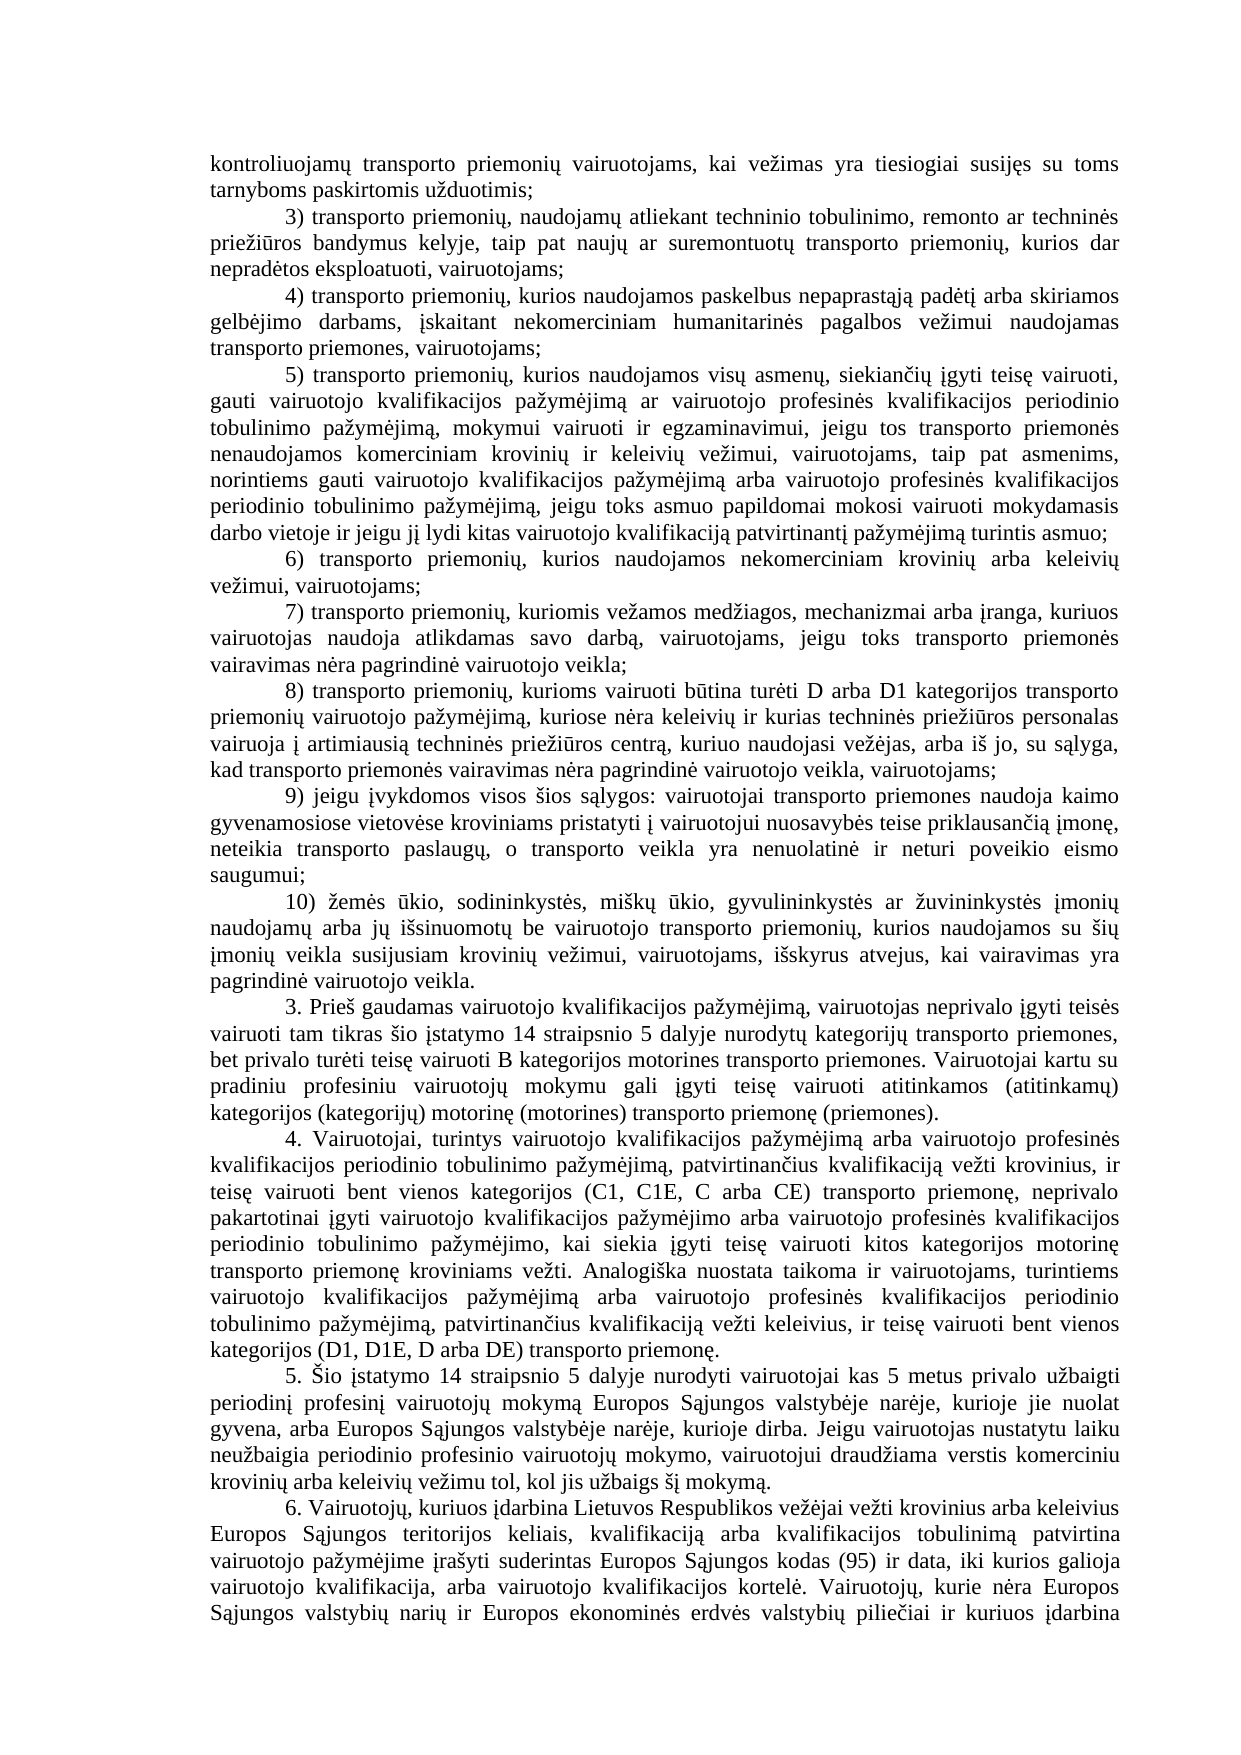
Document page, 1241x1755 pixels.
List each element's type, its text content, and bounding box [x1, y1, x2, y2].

text 4. Vairuotojai, turintys vairuotojo kvalifikacijos pažymėjimą arba vairuotojo profesinės kvalifikacijos periodinio tobulinimo pažymėjimą, patvirtinančius kvalifikaciją vežti krovinius, ir teisę vairuoti bent vienos kategorijos (C1, C1E, C arba CE) transporto priemonę, neprivalo pakartotinai įgyti vairuotojo kvalifikacijos pažymėjimo arba vairuotojo profesinės kvalifikacijos periodinio tobulinimo pažymėjimo, kai siekia įgyti teisę vairuoti kitos kategorijos motorinę transporto priemonę kroviniams vežti. Analogiška nuostata taikoma ir vairuotojams, turintiems vairuotojo kvalifikacijos pažymėjimą arba vairuotojo profesinės kvalifikacijos periodinio tobulinimo pažymėjimą, patvirtinančius kvalifikaciją vežti keleivius, ir teisę vairuoti bent vienos kategorijos (D1, D1E, D arba DE) transporto priemonę. [210, 1125, 1120, 1362]
text 6) transporto priemonių, kurios naudojamos nekomerciniam krovinių arba keleivių vežimui, vairuotojams; [210, 545, 1120, 598]
text 7) transporto priemonių, kuriomis vežamos medžiagos, mechanizmai arba įranga, kuriuos vairuotojas naudoja atlikdamas savo darbą, vairuotojams, jeigu toks transporto priemonės vairavimas nėra pagrindinė vairuotojo veikla; [210, 598, 1120, 677]
text 10) žemės ūkio, sodininkystės, miškų ūkio, gyvulininkystės ar žuvininkystės įmonių naudojamų arba jų išsinuomotų be vairuotojo transporto priemonių, kurios naudojamos su šių įmonių veikla susijusiam krovinių vežimui, vairuotojams, išskyrus atvejus, kai vairavimas yra pagrindinė vairuotojo veikla. [210, 888, 1120, 993]
text 3) transporto priemonių, naudojamų atliekant techninio tobulinimo, remonto ar techninės priežiūros bandymus kelyje, taip pat naujų ar suremontuotų transporto priemonių, kurios dar nepradėtos eksploatuoti, vairuotojams; [210, 203, 1120, 282]
text 5. Šio įstatymo 14 straipsnio 5 dalyje nurodyti vairuotojai kas 5 metus privalo užbaigti periodinį profesinį vairuotojų mokymą Europos Sąjungos valstybėje narėje, kurioje jie nuolat gyvena, arba Europos Sąjungos valstybėje narėje, kurioje dirba. Jeigu vairuotojas nustatytu laiku neužbaigia periodinio profesinio vairuotojų mokymo, vairuotojui draudžiama verstis komerciniu krovinių arba keleivių vežimu tol, kol jis užbaigs šį mokymą. [210, 1362, 1120, 1494]
text 9) jeigu įvykdomos visos šios sąlygos: vairuotojai transporto priemones naudoja kaimo gyvenamosiose vietovėse kroviniams pristatyti į vairuotojui nuosavybės teise priklausančią įmonę, neteikia transporto paslaugų, o transporto veikla yra nenuolatinė ir neturi poveikio eismo saugumui; [210, 782, 1120, 888]
text 5) transporto priemonių, kurios naudojamos visų asmenų, siekiančių įgyti teisę vairuoti, gauti vairuotojo kvalifikacijos pažymėjimą ar vairuotojo profesinės kvalifikacijos periodinio tobulinimo pažymėjimą, mokymui vairuoti ir egzaminavimui, jeigu tos transporto priemonės nenaudojamos komerciniam krovinių ir keleivių vežimui, vairuotojams, taip pat asmenims, norintiems gauti vairuotojo kvalifikacijos pažymėjimą arba vairuotojo profesinės kvalifikacijos periodinio tobulinimo pažymėjimą, jeigu toks asmuo papildomai mokosi vairuoti mokydamasis darbo vietoje ir jeigu jį lydi kitas vairuotojo kvalifikaciją patvirtinantį pažymėjimą turintis asmuo; [210, 361, 1120, 545]
text 8) transporto priemonių, kurioms vairuoti būtina turėti D arba D1 kategorijos transporto priemonių vairuotojo pažymėjimą, kuriose nėra keleivių ir kurias techninės priežiūros personalas vairuoja į artimiausią techninės priežiūros centrą, kuriuo naudojasi vežėjas, arba iš jo, su sąlyga, kad transporto priemonės vairavimas nėra pagrindinė vairuotojo veikla, vairuotojams; [210, 677, 1120, 782]
text 3. Prieš gaudamas vairuotojo kvalifikacijos pažymėjimą, vairuotojas neprivalo įgyti teisės vairuoti tam tikras šio įstatymo 14 straipsnio 5 dalyje nurodytų kategorijų transporto priemones, bet privalo turėti teisę vairuoti B kategorijos motorines transporto priemones. Vairuotojai kartu su pradiniu profesiniu vairuotojų mokymu gali įgyti teisę vairuoti atitinkamos (atitinkamų) kategorijos (kategorijų) motorinę (motorines) transporto priemonę (priemones). [210, 993, 1120, 1125]
text kontroliuojamų transporto priemonių vairuotojams, kai vežimas yra tiesiogiai susijęs su toms tarnyboms paskirtomis užduotimis; [210, 150, 1120, 203]
text 6. Vairuotojų, kuriuos įdarbina Lietuvos Respublikos vežėjai vežti krovinius arba keleivius Europos Sąjungos teritorijos keliais, kvalifikaciją arba kvalifikacijos tobulinimą patvirtina vairuotojo pažymėjime įrašyti suderintas Europos Sąjungos kodas (95) ir data, iki kurios galioja vairuotojo kvalifikacija, arba vairuotojo kvalifikacijos kortelė. Vairuotojų, kurie nėra Europos Sąjungos valstybių narių ir Europos ekonominės erdvės valstybių piliečiai ir kuriuos įdarbina [210, 1494, 1120, 1626]
text 4) transporto priemonių, kurios naudojamos paskelbus nepaprastąją padėtį arba skiriamos gelbėjimo darbams, įskaitant nekomerciniam humanitarinės pagalbos vežimui naudojamas transporto priemones, vairuotojams; [210, 282, 1120, 361]
